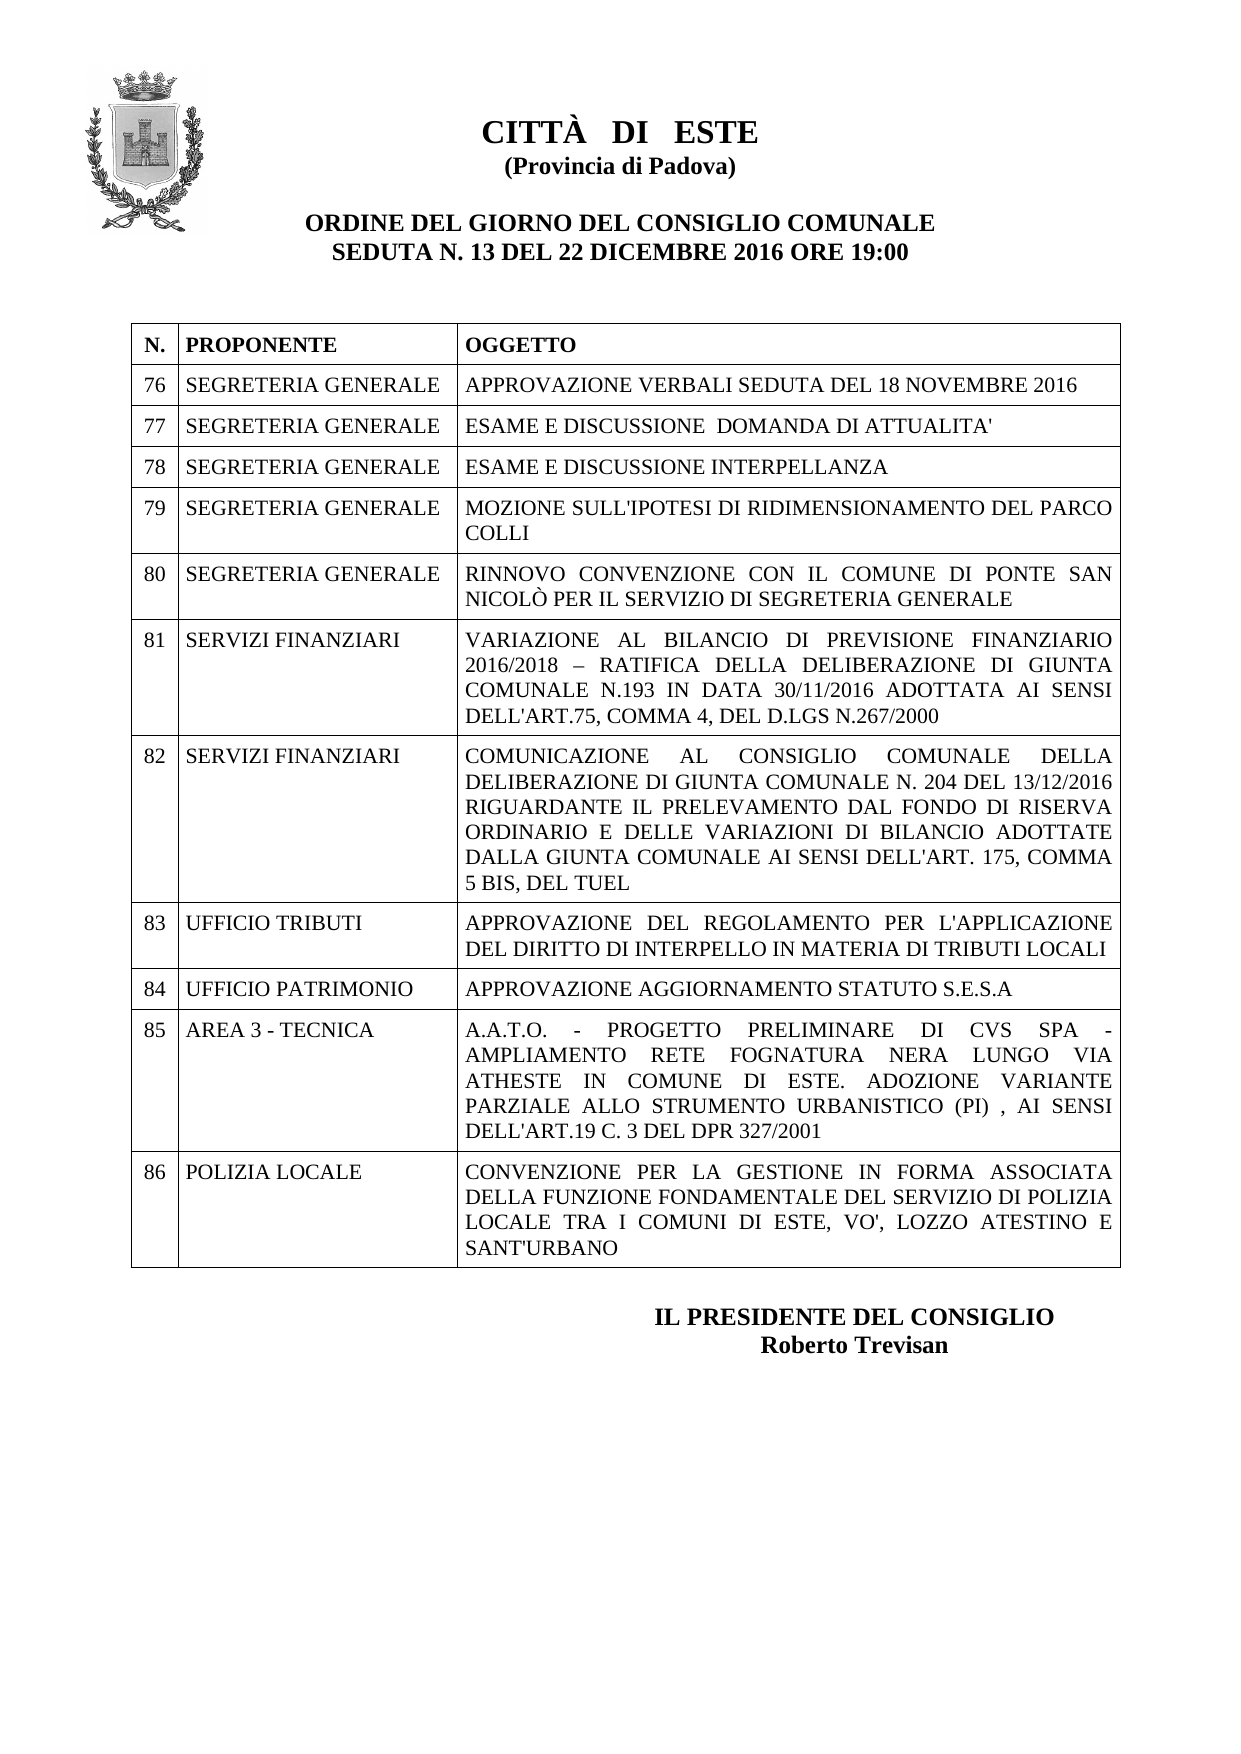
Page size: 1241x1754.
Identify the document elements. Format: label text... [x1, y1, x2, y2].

table_cell APPROVAZIONE DEL REGOLAMENTO PER L'APPLICAZIONE DEL DIRITTO DI INTERPELLO IN MATERIA DI TRIBUTI LOCALI [458, 903, 1120, 968]
table_cell 77 [132, 406, 178, 446]
table_cell SEGRETERIA GENERALE [179, 488, 457, 553]
table_cell SEGRETERIA GENERALE [179, 554, 457, 619]
table_cell 83 [132, 903, 178, 968]
table_cell AREA 3 - TECNICA [179, 1010, 457, 1151]
table_cell SEGRETERIA GENERALE [179, 447, 457, 487]
table_header PROPONENTE [179, 324, 457, 364]
text (Provincia di Padova) [207, 151, 1122, 179]
table_cell ESAME E DISCUSSIONE INTERPELLANZA [458, 447, 1120, 487]
table_cell APPROVAZIONE AGGIORNAMENTO STATUTO S.E.S.A [458, 969, 1120, 1009]
table_cell ESAME E DISCUSSIONE DOMANDA DI ATTUALITA' [458, 406, 1120, 446]
table_cell SEGRETERIA GENERALE [179, 365, 457, 405]
table_cell SEGRETERIA GENERALE [179, 406, 457, 446]
table_cell VARIAZIONE AL BILANCIO DI PREVISIONE FINANZIARIO 2016/2018 – RATIFICA DELLA DELIBERAZIONE DI GIUNTA COMUNALE N.193 IN DATA 30/11/2016 ADOTTATA AI SENSI DELL'ART.75, COMMA 4, DEL D.LGS N.267/2000 [458, 620, 1120, 735]
picture [82, 65, 207, 236]
table_cell MOZIONE SULL'IPOTESI DI RIDIMENSIONAMENTO DEL PARCO COLLI [458, 488, 1120, 553]
table_cell 80 [132, 554, 178, 619]
table_header N. [132, 324, 178, 364]
subtitle Roberto Trevisan [587, 1330, 1122, 1359]
table_cell UFFICIO TRIBUTI [179, 903, 457, 968]
table_cell 76 [132, 365, 178, 405]
table_cell 79 [132, 488, 178, 553]
subtitle CITTÀ DI ESTE [207, 112, 1122, 151]
table_cell SERVIZI FINANZIARI [179, 620, 457, 735]
table_cell CONVENZIONE PER LA GESTIONE IN FORMA ASSOCIATA DELLA FUNZIONE FONDAMENTALE DEL SERVIZIO DI POLIZIA LOCALE TRA I COMUNI DI ESTE, VO', LOZZO ATESTINO E SANT'URBANO [458, 1152, 1120, 1267]
subtitle IL PRESIDENTE DEL CONSIGLIO [587, 1302, 1122, 1330]
table_cell POLIZIA LOCALE [179, 1152, 457, 1267]
table_cell A.A.T.O. - PROGETTO PRELIMINARE DI CVS SPA - AMPLIAMENTO RETE FOGNATURA NERA LUNGO VIA ATHESTE IN COMUNE DI ESTE. ADOZIONE VARIANTE PARZIALE ALLO STRUMENTO URBANISTICO (PI) , AI SENSI DELL'ART.19 C. 3 DEL DPR 327/2001 [458, 1010, 1120, 1151]
text SEDUTA n. 13 DEL 22 DICEMBRE 2016 ORE 19:00 [118, 237, 1122, 266]
table_cell RINNOVO CONVENZIONE CON IL COMUNE DI PONTE SAN NICOLÒ PER IL SERVIZIO DI SEGRETERIA GENERALE [458, 554, 1120, 619]
table_cell 78 [132, 447, 178, 487]
table_cell APPROVAZIONE VERBALI SEDUTA DEL 18 NOVEMBRE 2016 [458, 365, 1120, 405]
text ORDINE DEL GIORNO DEL CONSIGLIO COMUNALE [118, 208, 1122, 237]
table_cell SERVIZI FINANZIARI [179, 736, 457, 902]
table_cell 86 [132, 1152, 178, 1267]
table_cell COMUNICAZIONE AL CONSIGLIO COMUNALE DELLA DELIBERAZIONE DI GIUNTA COMUNALE N. 204 DEL 13/12/2016 RIGUARDANTE IL PRELEVAMENTO DAL FONDO DI RISERVA ORDINARIO E DELLE VARIAZIONI DI BILANCIO ADOTTATE DALLA GIUNTA COMUNALE AI SENSI DELL'ART. 175, COMMA 5 BIS, DEL TUEL [458, 736, 1120, 902]
table_header OGGETTO [458, 324, 1120, 364]
table_cell 84 [132, 969, 178, 1009]
table_cell 85 [132, 1010, 178, 1151]
table_cell UFFICIO PATRIMONIO [179, 969, 457, 1009]
table_cell 81 [132, 620, 178, 735]
table_cell 82 [132, 736, 178, 902]
